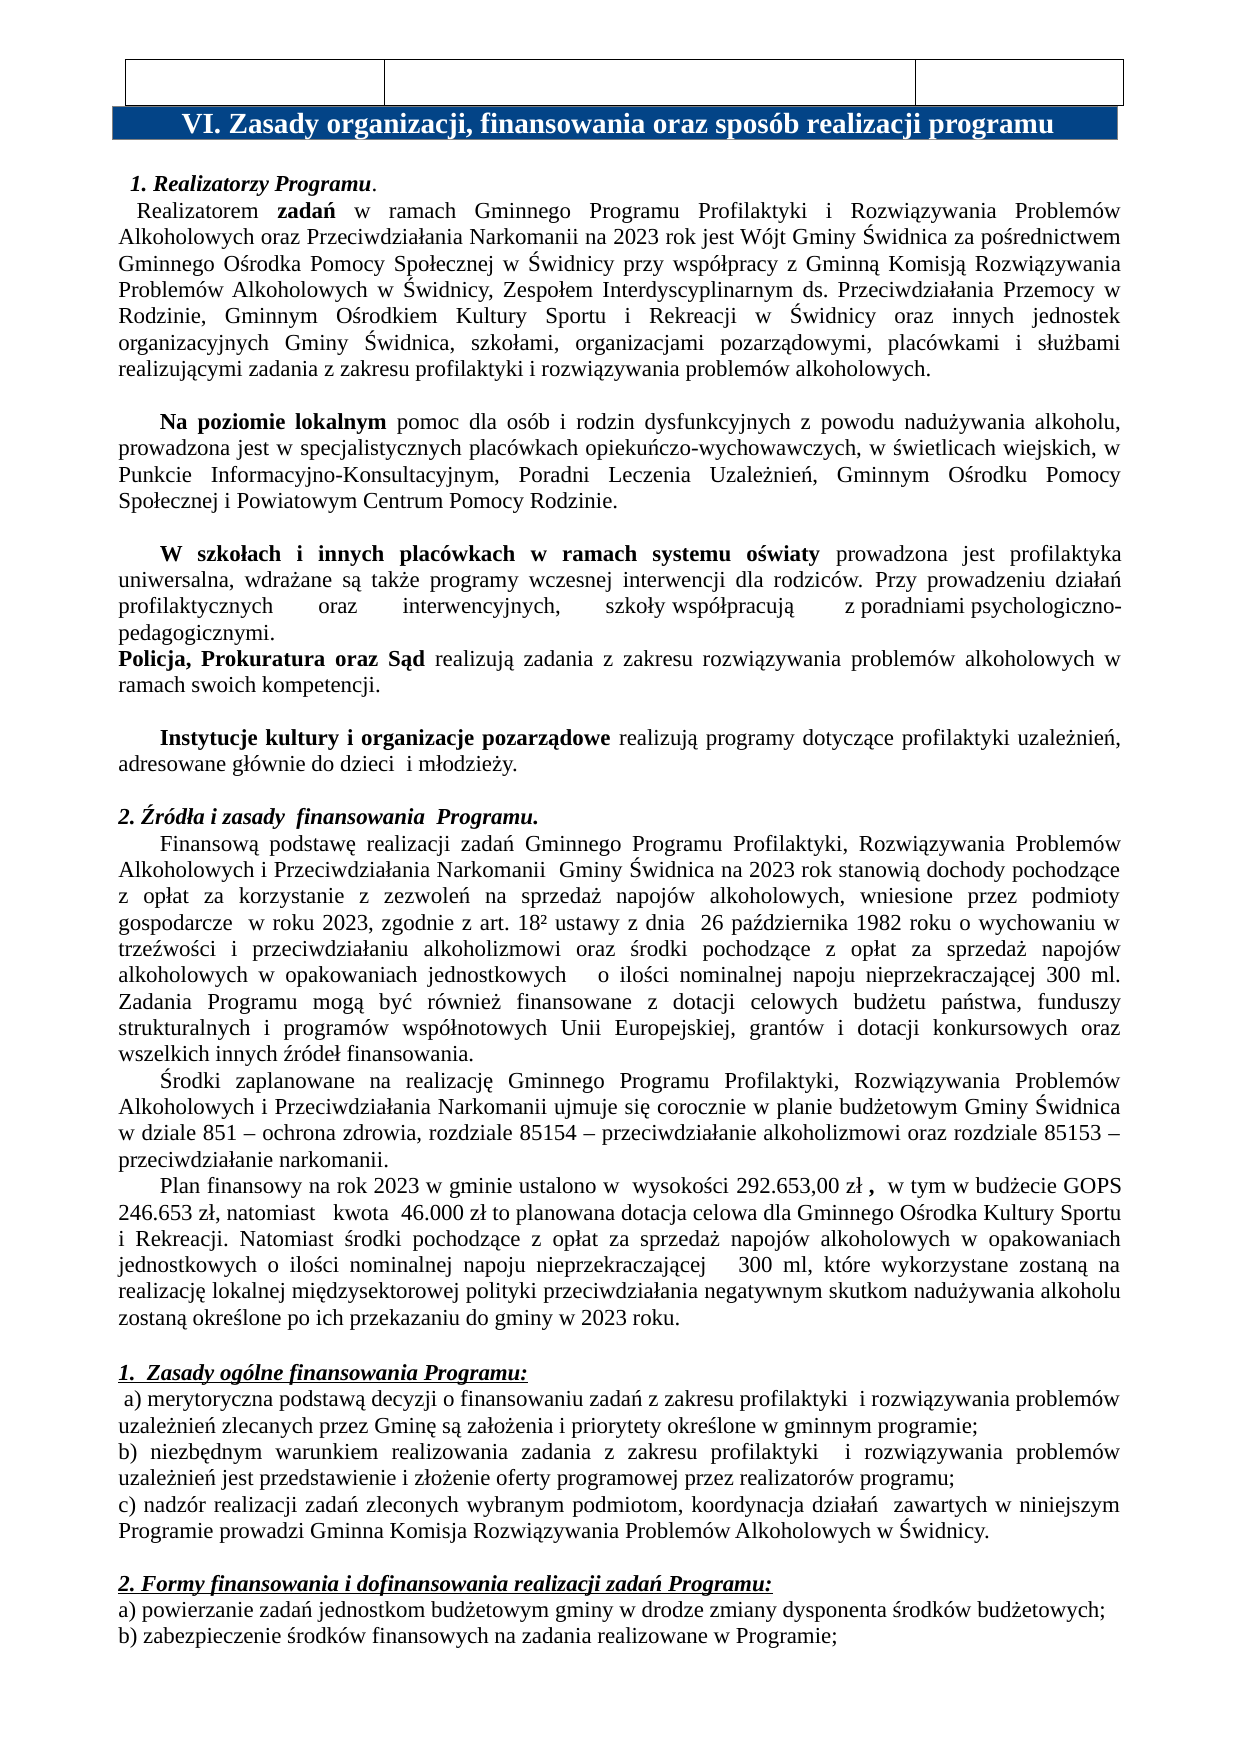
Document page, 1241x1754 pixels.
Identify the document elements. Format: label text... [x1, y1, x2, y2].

text Finansową podstawę realizacji zadań Gminnego Programu Profilaktyki, Rozwiązywania Problemów Alkoholowych i Przeciwdziałania Narkomanii Gminy Świdnica na 2023 rok stanowią dochody pochodzące z opłat za korzystanie z zezwoleń na sprzedaż napojów alkoholowych, wniesione przez podmioty gospodarcze w roku 2023, zgodnie z art. 18² ustawy z dnia 26 października 1982 roku o wychowaniu w trzeźwości i przeciwdziałaniu alkoholizmowi oraz środki pochodzące z opłat za sprzedaż napojów alkoholowych w opakowaniach jednostkowych o ilości nominalnej napoju nieprzekraczającej 300 ml. Zadania Programu mogą być również finansowane z dotacji celowych budżetu państwa, funduszy strukturalnych i programów współnotowych Unii Europejskiej, grantów i dotacji konkursowych oraz wszelkich innych źródeł finansowania. [118, 829, 1122, 1067]
text c) nadzór realizacji zadań zleconych wybranym podmiotom, koordynacja działań zawartych w niniejszym Programie prowadzi Gminna Komisja Rozwiązywania Problemów Alkoholowych w Świdnicy. [118, 1491, 1122, 1543]
text 1. Realizatorzy Programu. [118, 168, 1122, 197]
text Instytucje kultury i organizacje pozarządowe realizują programy dotyczące profilaktyki uzależnień, adresowane głównie do dzieci i młodzieży. [118, 724, 1122, 777]
table_cell [916, 60, 1123, 105]
text a) powierzanie zadań jednostkom budżetowym gminy w drodze zmiany dysponenta środków budżetowych; [118, 1596, 1122, 1623]
text Na poziomie lokalnym pomoc dla osób i rodzin dysfunkcyjnych z powodu nadużywania alkoholu, prowadzona jest w specjalistycznych placówkach opiekuńczo-wychowawczych, w świetlicach wiejskich, w Punkcie Informacyjno-Konsultacyjnym, Poradni Leczenia Uzależnień, Gminnym Ośrodku Pomocy Społecznej i Powiatowym Centrum Pomocy Rodzinie. [118, 408, 1122, 513]
text Środki zaplanowane na realizację Gminnego Programu Profilaktyki, Rozwiązywania Problemów Alkoholowych i Przeciwdziałania Narkomanii ujmuje się corocznie w planie budżetowym Gminy Świdnica w dziale 851 – ochrona zdrowia, rozdziale 85154 – przeciwdziałanie alkoholizmowi oraz rozdziale 85153 – przeciwdziałanie narkomanii. [118, 1067, 1122, 1172]
text b) zabezpieczenie środków finansowych na zadania realizowane w Programie; [118, 1623, 1122, 1649]
text Plan finansowy na rok 2023 w gminie ustalono w wysokości 292.653,00 zł , w tym w budżecie GOPS 246.653 zł, natomiast kwota 46.000 zł to planowana dotacja celowa dla Gminnego Ośrodka Kultury Sportu i Rekreacji. Natomiast środki pochodzące z opłat za sprzedaż napojów alkoholowych w opakowaniach jednostkowych o ilości nominalnej napoju nieprzekraczającej 300 ml, które wykorzystane zostaną na realizację lokalnej międzysektorowej polityki przeciwdziałania negatywnym skutkom nadużywania alkoholu zostaną określone po ich przekazaniu do gminy w 2023 roku. [118, 1172, 1122, 1330]
text Realizatorem zadań w ramach Gminnego Programu Profilaktyki i Rozwiązywania Problemów Alkoholowych oraz Przeciwdziałania Narkomanii na 2023 rok jest Wójt Gminy Świdnica za pośrednictwem Gminnego Ośrodka Pomocy Społecznej w Świdnicy przy współpracy z Gminną Komisją Rozwiązywania Problemów Alkoholowych w Świdnicy, Zespołem Interdyscyplinarnym ds. Przeciwdziałania Przemocy w Rodzinie, Gminnym Ośrodkiem Kultury Sportu i Rekreacji w Świdnicy oraz innych jednostek organizacyjnych Gminy Świdnica, szkołami, organizacjami pozarządowymi, placówkami i służbami realizującymi zadania z zakresu profilaktyki i rozwiązywania problemów alkoholowych. [118, 197, 1122, 382]
text a) merytoryczna podstawą decyzji o finansowaniu zadań z zakresu profilaktyki i rozwiązywania problemów uzależnień zlecanych przez Gminę są założenia i priorytety określone w gminnym programie; [118, 1385, 1122, 1438]
table_cell [126, 60, 384, 105]
table_cell [385, 60, 915, 105]
text Policja, Prokuratura oraz Sąd realizują zadania z zakresu rozwiązywania problemów alkoholowych w ramach swoich kompetencji. [118, 645, 1122, 698]
text 1. Zasady ogólne finansowania Programu: [118, 1359, 1122, 1385]
text b) niezbędnym warunkiem realizowania zadania z zakresu profilaktyki i rozwiązywania problemów uzależnień jest przedstawienie i złożenie oferty programowej przez realizatorów programu; [118, 1438, 1122, 1491]
text W szkołach i innych placówkach w ramach systemu oświaty prowadzona jest profilaktyka uniwersalna, wdrażane są także programy wczesnej interwencji dla rodziców. Przy prowadzeniu działań profilaktycznych oraz interwencyjnych, szkoły współpracują z poradniami psychologiczno-pedagogicznymi. [118, 540, 1122, 645]
table_header VI. Zasady organizacji, finansowania oraz sposób realizacji programu [113, 107, 1117, 139]
text 2. Źródła i zasady finansowania Programu. [118, 803, 1122, 829]
text 2. Formy finansowania i dofinansowania realizacji zadań Programu: [118, 1570, 1122, 1596]
